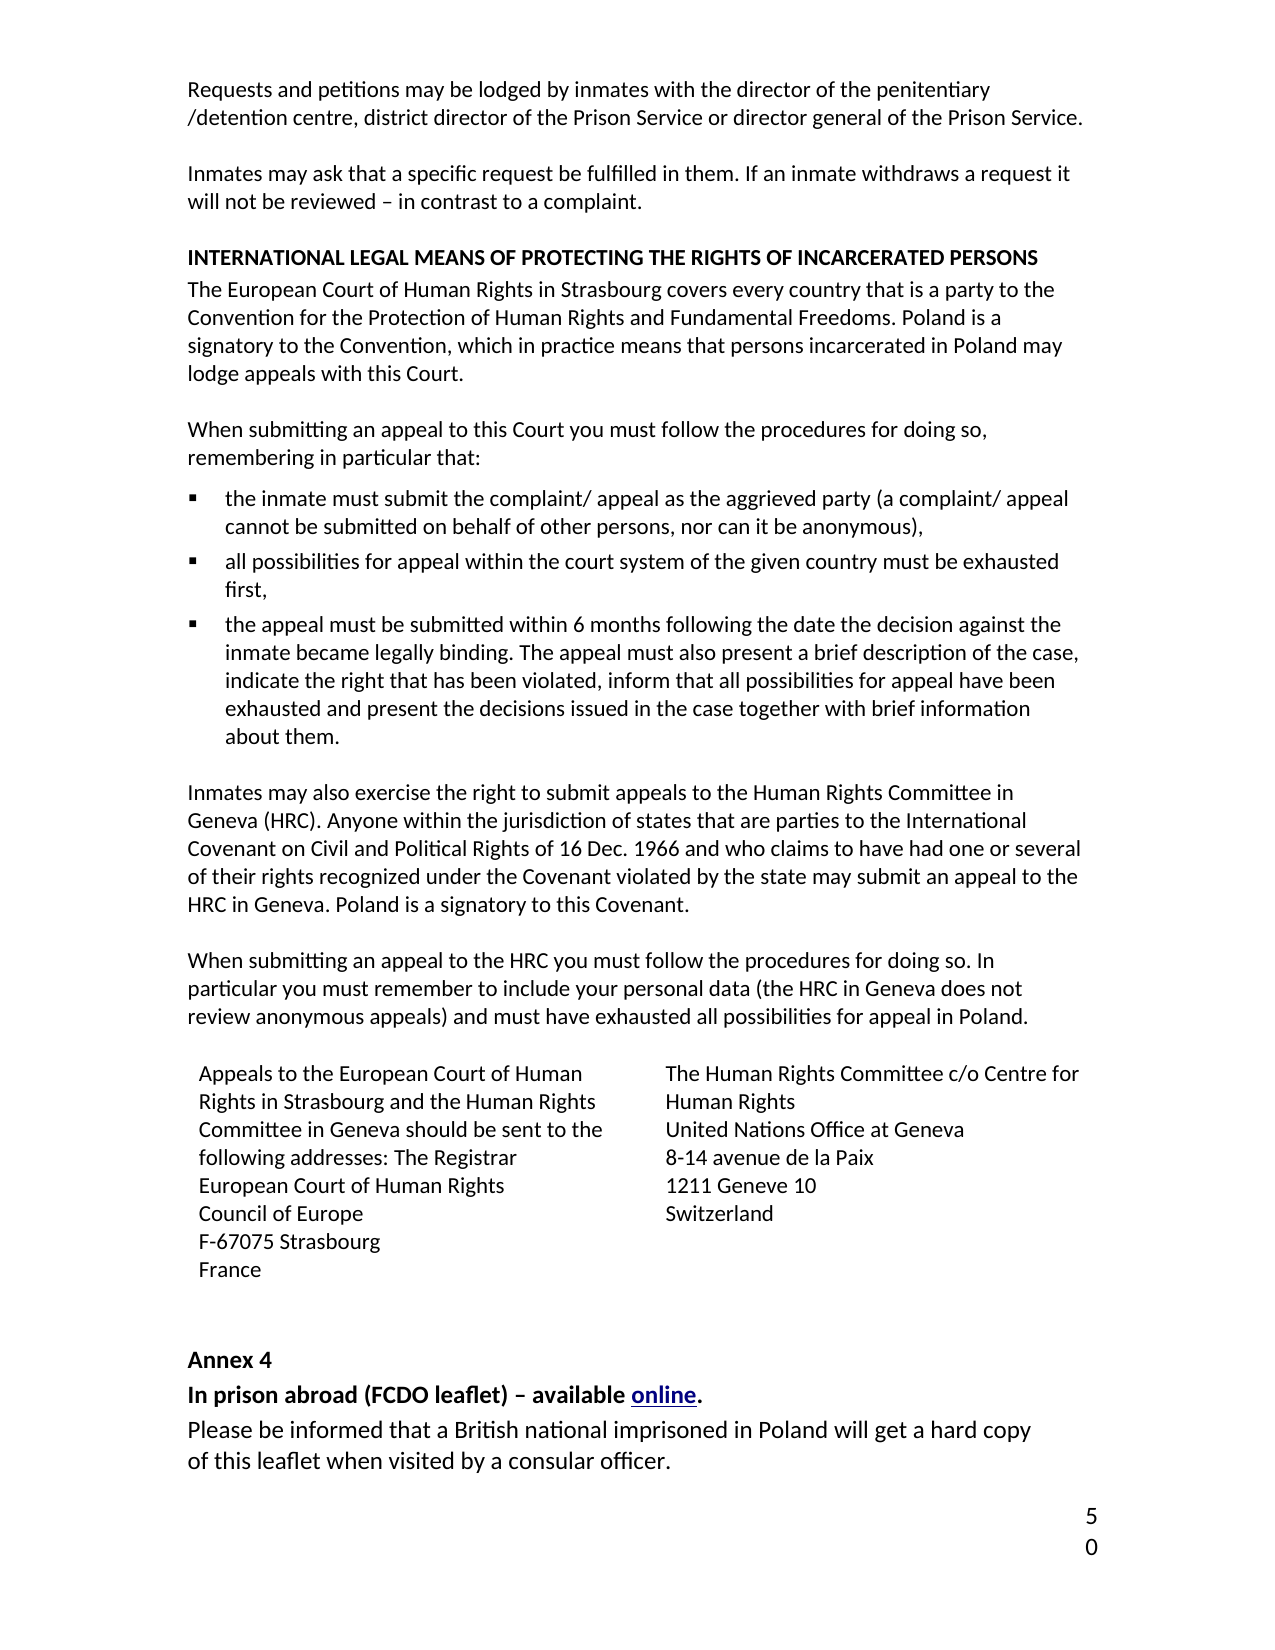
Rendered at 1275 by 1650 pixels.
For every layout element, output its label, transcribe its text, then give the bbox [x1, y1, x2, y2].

text When submitting an appeal to the HRC you must follow the procedures for doing so. In particular you must remember to include your personal data (the HRC in Geneva does not review anonymous appeals) and must have exhausted all possibilities for appeal in Poland. [187, 946, 1087, 1030]
list the appeal must be submitted within 6 months following the date the decision against the inmate became legally binding. The appeal must also present a brief description of the case, indicate the right that has been violated, inform that all possibilities for appeal have been exhausted and present the decisions issued in the case together with brief information about them. [187, 610, 1087, 750]
text Please be informed that a British national imprisoned in Poland will get a hard copy of this leaflet when visited by a consular officer. [187, 1414, 1087, 1476]
text When submitting an appeal to this Court you must follow the procedures for doing so, remembering in particular that: [187, 415, 1087, 471]
table_header Appeals to the European Court of Human Rights in Strasbourg and the Human Rights Committee in Geneva should be sent to the following addresses: The Registrar European Court of Human Rights Council of Europe F-67075 Strasbourg France [188, 1059, 654, 1283]
table_header The Human Rights Committee c/o Centre for Human Rights United Nations Office at Geneva 8-14 avenue de la Paix 1211 Geneve 10 Switzerland [654, 1059, 1120, 1283]
text Requests and petitions may be lodged by inmates with the director of the penitentiary /detention centre, district director of the Prison Service or director general of the Prison Service. [187, 75, 1087, 131]
text Annex 4 In prison abroad (FCDO leaflet) – available online. [187, 1344, 1087, 1410]
text Inmates may also exercise the right to submit appeals to the Human Rights Committee in Geneva (HRC). Anyone within the jurisdiction of states that are parties to the International Covenant on Civil and Political Rights of 16 Dec. 1966 and who claims to have had one or several of their rights recognized under the Covenant violated by the state may submit an appeal to the HRC in Geneva. Poland is a signatory to this Covenant. [187, 778, 1087, 918]
list all possibilities for appeal within the court system of the given country must be exhausted first, [187, 547, 1087, 603]
text INTERNATIONAL LEGAL MEANS OF PROTECTING THE RIGHTS OF INCARCERATED PERSONS [187, 243, 1087, 271]
text Inmates may ask that a specific request be fulfilled in them. If an inmate withdraws a request it will not be reviewed – in contrast to a complaint. [187, 159, 1087, 215]
text The European Court of Human Rights in Strasbourg covers every country that is a party to the Convention for the Protection of Human Rights and Fundamental Freedoms. Poland is a signatory to the Convention, which in practice means that persons incarcerated in Poland may lodge appeals with this Court. [187, 275, 1087, 387]
list the inmate must submit the complaint/ appeal as the aggrieved party (a complaint/ appeal cannot be submitted on behalf of other persons, nor can it be anonymous), [187, 484, 1087, 540]
